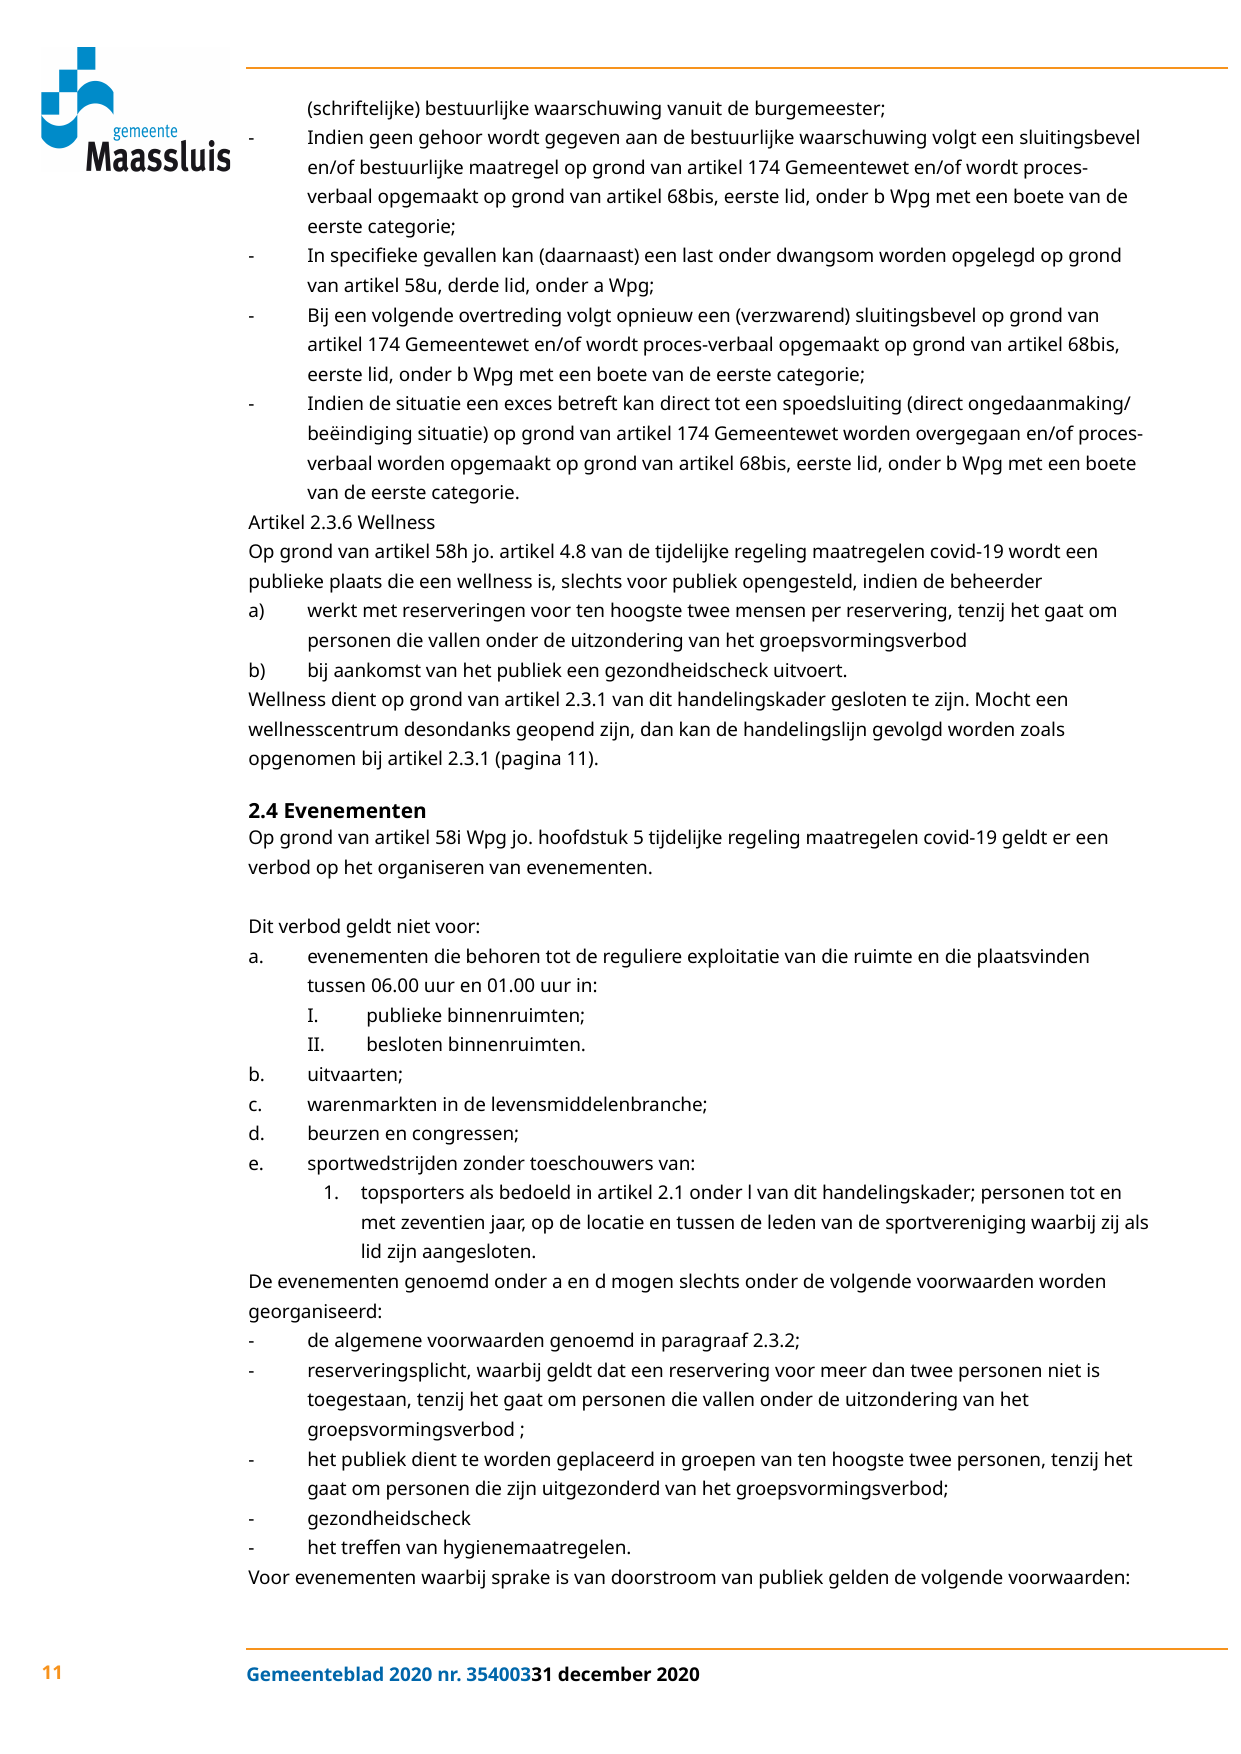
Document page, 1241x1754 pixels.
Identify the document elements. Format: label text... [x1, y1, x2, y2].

text Dit verbod geldt niet voor: [248, 913, 1152, 939]
list beurzen en congressen; [248, 1120, 1152, 1146]
list Indien geen gehoor wordt gegeven aan de bestuurlijke waarschuwing volgt een sluitingsbevel en/of bestuurlijke maatregel op grond van artikel 174 Gemeentewet en/of wordt proces-verbaal opgemaakt op grond van artikel 68bis, eerste lid, onder b Wpg met een boete van de eerste categorie; [248, 124, 1152, 239]
picture [41, 47, 231, 172]
list het treffen van hygienemaatregelen. [248, 1534, 1152, 1560]
list de algemene voorwaarden genoemd in paragraaf 2.3.2; [248, 1327, 1152, 1353]
list bij aankomst van het publiek een gezondheidscheck uitvoert. [248, 657, 1152, 683]
text Op grond van artikel 58i Wpg jo. hoofdstuk 5 tijdelijke regeling maatregelen covid-19 geldt er een verbod op het organiseren van evenementen. [248, 824, 1152, 880]
text 2.4 Evenementen [248, 796, 1152, 824]
list In specifieke gevallen kan (daarnaast) een last onder dwangsom worden opgelegd op grond van artikel 58u, derde lid, onder a Wpg; [248, 243, 1152, 298]
list topsporters als bedoeld in artikel 2.1 onder l van dit handelingskader; personen tot en met zeventien jaar, op de locatie en tussen de leden van de sportvereniging waarbij zij als lid zijn aangesloten. [323, 1179, 1152, 1264]
list werkt met reserveringen voor ten hoogste twee mensen per reservering, tenzij het gaat om personen die vallen onder de uitzondering van het groepsvormingsverbod [248, 598, 1152, 653]
list gezondheidscheck [248, 1505, 1152, 1531]
text Op grond van artikel 58h jo. artikel 4.8 van de tijdelijke regeling maatregelen covid-19 wordt een publieke plaats die een wellness is, slechts voor publiek opengesteld, indien de beheerder [248, 538, 1152, 594]
list Bij een volgende overtreding volgt opnieuw een (verzwarend) sluitingsbevel op grond van artikel 174 Gemeentewet en/of wordt proces-verbaal opgemaakt op grond van artikel 68bis, eerste lid, onder b Wpg met een boete van de eerste categorie; [248, 302, 1152, 387]
list het publiek dient te worden geplaceerd in groepen van ten hoogste twee personen, tenzij het gaat om personen die zijn uitgezonderd van het groepsvormingsverbod; [248, 1446, 1152, 1501]
list evenementen die behoren tot de reguliere exploitatie van die ruimte en die plaatsvinden tussen 06.00 uur en 01.00 uur in: [248, 943, 1152, 998]
text Voor evenementen waarbij sprake is van doorstroom van publiek gelden de volgende voorwaarden: [248, 1564, 1152, 1590]
list reserveringsplicht, waarbij geldt dat een reservering voor meer dan twee personen niet is toegestaan, tenzij het gaat om personen die vallen onder de uitzondering van het groepsvormingsverbod ; [248, 1357, 1152, 1442]
text Artikel 2.3.6 Wellness [248, 509, 1152, 535]
text Wellness dient op grond van artikel 2.3.1 van dit handelingskader gesloten te zijn. Mocht een wellnesscentrum desondanks geopend zijn, dan kan de handelingslijn gevolgd worden zoals opgenomen bij artikel 2.3.1 (pagina 11). [248, 686, 1152, 771]
list uitvaarten; [248, 1061, 1152, 1087]
text De evenementen genoemd onder a en d mogen slechts onder de volgende voorwaarden worden georganiseerd: [248, 1268, 1152, 1323]
list Indien de situatie een exces betreft kan direct tot een spoedsluiting (direct ongedaanmaking/ beëindiging situatie) op grond van artikel 174 Gemeentewet worden overgegaan en/of proces-verbaal worden opgemaakt op grond van artikel 68bis, eerste lid, onder b Wpg met een boete van de eerste categorie. [248, 391, 1152, 505]
list sportwedstrijden zonder toeschouwers van: [248, 1150, 1152, 1176]
picture [41, 47, 77, 92]
list besloten binnenruimten. [307, 1032, 1152, 1057]
list (schriftelijke) bestuurlijke waarschuwing vanuit de burgemeester; [248, 95, 1152, 121]
list warenmarkten in de levensmiddelenbranche; [248, 1091, 1152, 1116]
list publieke binnenruimten; [307, 1002, 1152, 1028]
